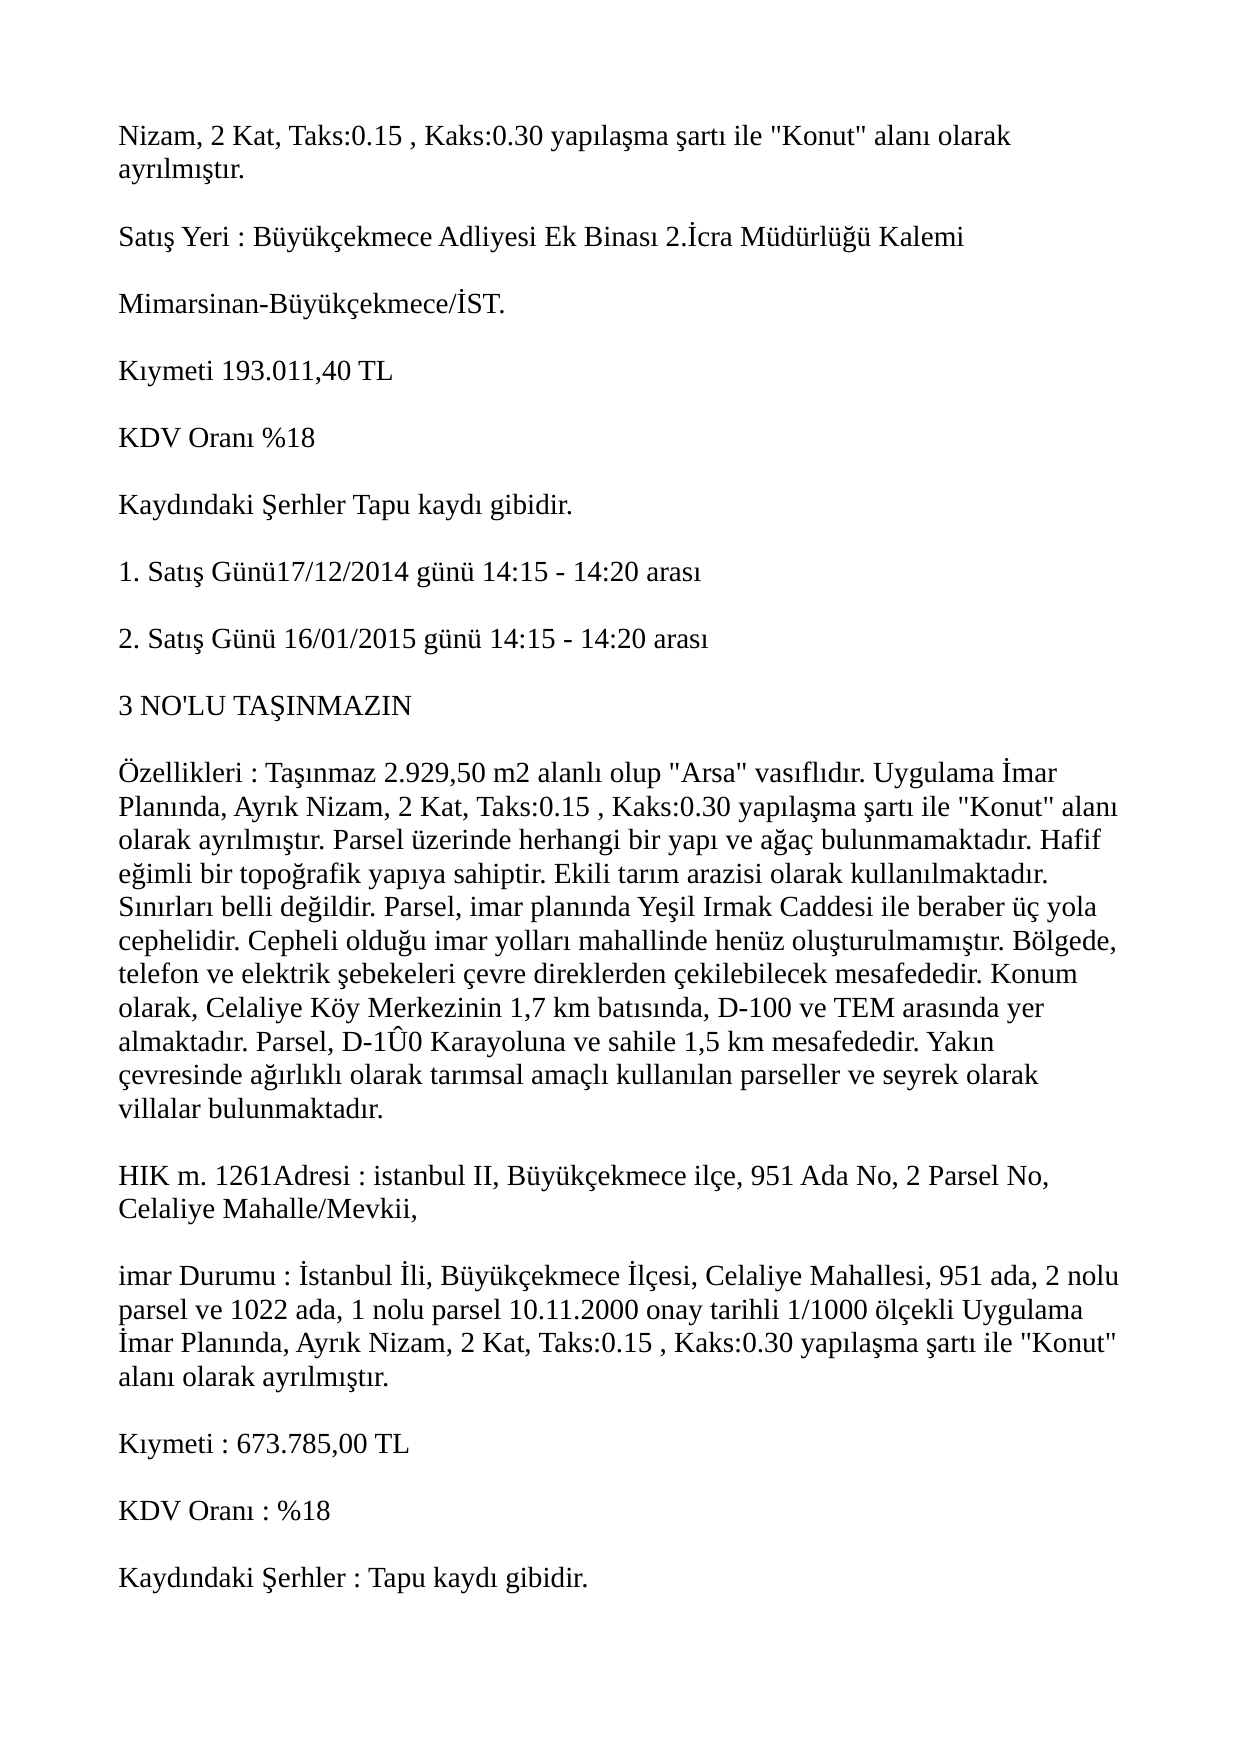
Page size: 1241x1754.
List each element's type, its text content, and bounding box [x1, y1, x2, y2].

text Kaydındaki Şerhler Tapu kaydı gibidir. [118, 487, 1122, 521]
text 3 NO'LU TAŞINMAZIN [118, 688, 1122, 722]
text Mimarsinan-Büyükçekmece/İST. [118, 286, 1122, 319]
text Kıymeti : 673.785,00 TL [118, 1426, 1122, 1460]
text 2. Satış Günü 16/01/2015 günü 14:15 - 14:20 arası [118, 621, 1122, 655]
text Kıymeti 193.011,40 TL [118, 353, 1122, 386]
text imar Durumu : İstanbul İli, Büyükçekmece İlçesi, Celaliye Mahallesi, 951 ada, 2 nolu parsel ve 1022 ada, 1 nolu parsel 10.11.2000 onay tarihli 1/1000 ölçekli Uygulama İmar Planında, Ayrık Nizam, 2 Kat, Taks:0.15 , Kaks:0.30 yapılaşma şartı ile "Konut" alanı olarak ayrılmıştır. [118, 1258, 1122, 1393]
text 1. Satış Günü17/12/2014 günü 14:15 - 14:20 arası [118, 554, 1122, 588]
text KDV Oranı %18 [118, 420, 1122, 453]
text Nizam, 2 Kat, Taks:0.15 , Kaks:0.30 yapılaşma şartı ile "Konut" alanı olarak ayrılmıştır. [118, 118, 1122, 185]
text Satış Yeri : Büyükçekmece Adliyesi Ek Binası 2.İcra Müdürlüğü Kalemi [118, 219, 1122, 252]
text Özellikleri : Taşınmaz 2.929,50 m2 alanlı olup "Arsa" vasıflıdır. Uygulama İmar Planında, Ayrık Nizam, 2 Kat, Taks:0.15 , Kaks:0.30 yapılaşma şartı ile "Konut" alanı olarak ayrılmıştır. Parsel üzerinde herhangi bir yapı ve ağaç bulunmamaktadır. Hafif eğimli bir topoğrafik yapıya sahiptir. Ekili tarım arazisi olarak kullanılmaktadır. Sınırları belli değildir. Parsel, imar planında Yeşil Irmak Caddesi ile beraber üç yola cephelidir. Cepheli olduğu imar yolları mahallinde henüz oluşturulmamıştır. Bölgede, telefon ve elektrik şebekeleri çevre direklerden çekilebilecek mesafededir. Konum olarak, Celaliye Köy Merkezinin 1,7 km batısında, D-100 ve TEM arasında yer almaktadır. Parsel, D-1Û0 Karayoluna ve sahile 1,5 km mesafededir. Yakın çevresinde ağırlıklı olarak tarımsal amaçlı kullanılan parseller ve seyrek olarak villalar bulunmaktadır. [118, 755, 1122, 1124]
text HIK m. 1261Adresi : istanbul II, Büyükçekmece ilçe, 951 Ada No, 2 Parsel No, Celaliye Mahalle/Mevkii, [118, 1158, 1122, 1225]
text KDV Oranı : %18 [118, 1493, 1122, 1527]
text Kaydındaki Şerhler : Tapu kaydı gibidir. [118, 1560, 1122, 1594]
